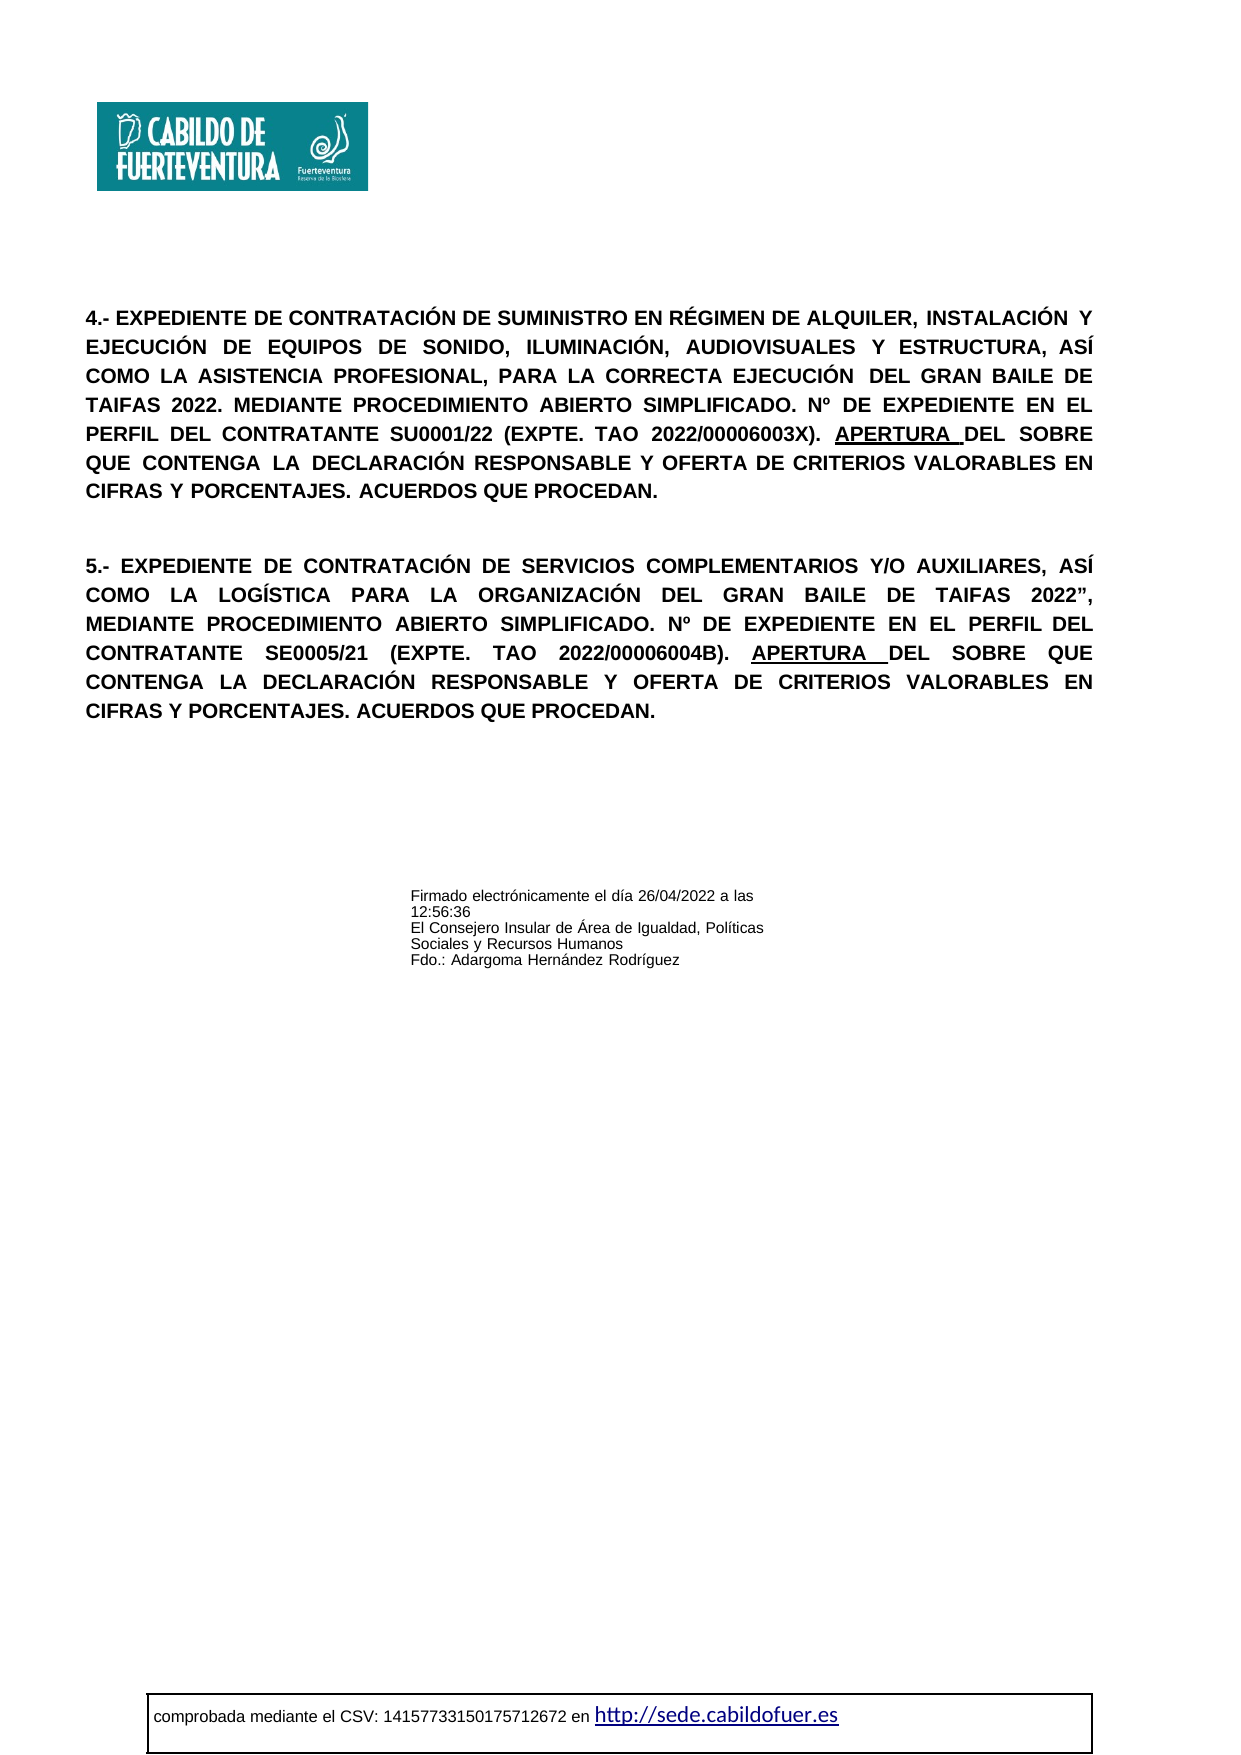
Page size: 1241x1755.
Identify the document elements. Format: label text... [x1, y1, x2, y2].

text Fdo.: Adargoma Hernández Rodríguez [410, 952, 1107, 968]
text El Consejero Insular de Área de Igualdad, Políticas Sociales y Recursos Humanos [410, 921, 819, 952]
text Firmado electrónicamente el día 26/04/2022 a las 12:56:36 [410, 889, 763, 921]
text 4.- EXPEDIENTE DE CONTRATACIÓN DE SUMINISTRO EN RÉGIMEN DE ALQUILER, INSTALACIÓN Y EJECUCIÓN DE EQUIPOS DE SONIDO, ILUMINACIÓN, AUDIOVISUALES Y ESTRUCTURA, ASÍ COMO LA ASISTENCIA PROFESIONAL, PARA LA CORRECTA EJECUCIÓN DEL GRAN BAILE DE TAIFAS 2022. MEDIANTE PROCEDIMIENTO ABIERTO SIMPLIFICADO. Nº DE EXPEDIENTE EN EL PERFIL DEL CONTRATANTE SU0001/22 (EXPTE. TAO 2022/00006003X). APERTURA DEL SOBRE QUE CONTENGA LA DECLARACIÓN RESPONSABLE Y OFERTA DE CRITERIOS VALORABLES EN CIFRAS Y PORCENTAJES. ACUERDOS QUE PROCEDAN. [85, 306, 1093, 503]
text 5.- EXPEDIENTE DE CONTRATACIÓN DE SERVICIOS COMPLEMENTARIOS Y/O AUXILIARES, ASÍ COMO LA LOGÍSTICA PARA LA ORGANIZACIÓN DEL GRAN BAILE DE TAIFAS 2022”, MEDIANTE PROCEDIMIENTO ABIERTO SIMPLIFICADO. Nº DE EXPEDIENTE EN EL PERFIL DEL CONTRATANTE SE0005/21 (EXPTE. TAO 2022/00006004B). APERTURA DEL SOBRE QUE CONTENGA LA DECLARACIÓN RESPONSABLE Y OFERTA DE CRITERIOS VALORABLES EN CIFRAS Y PORCENTAJES. ACUERDOS QUE PROCEDAN. [85, 554, 1093, 723]
